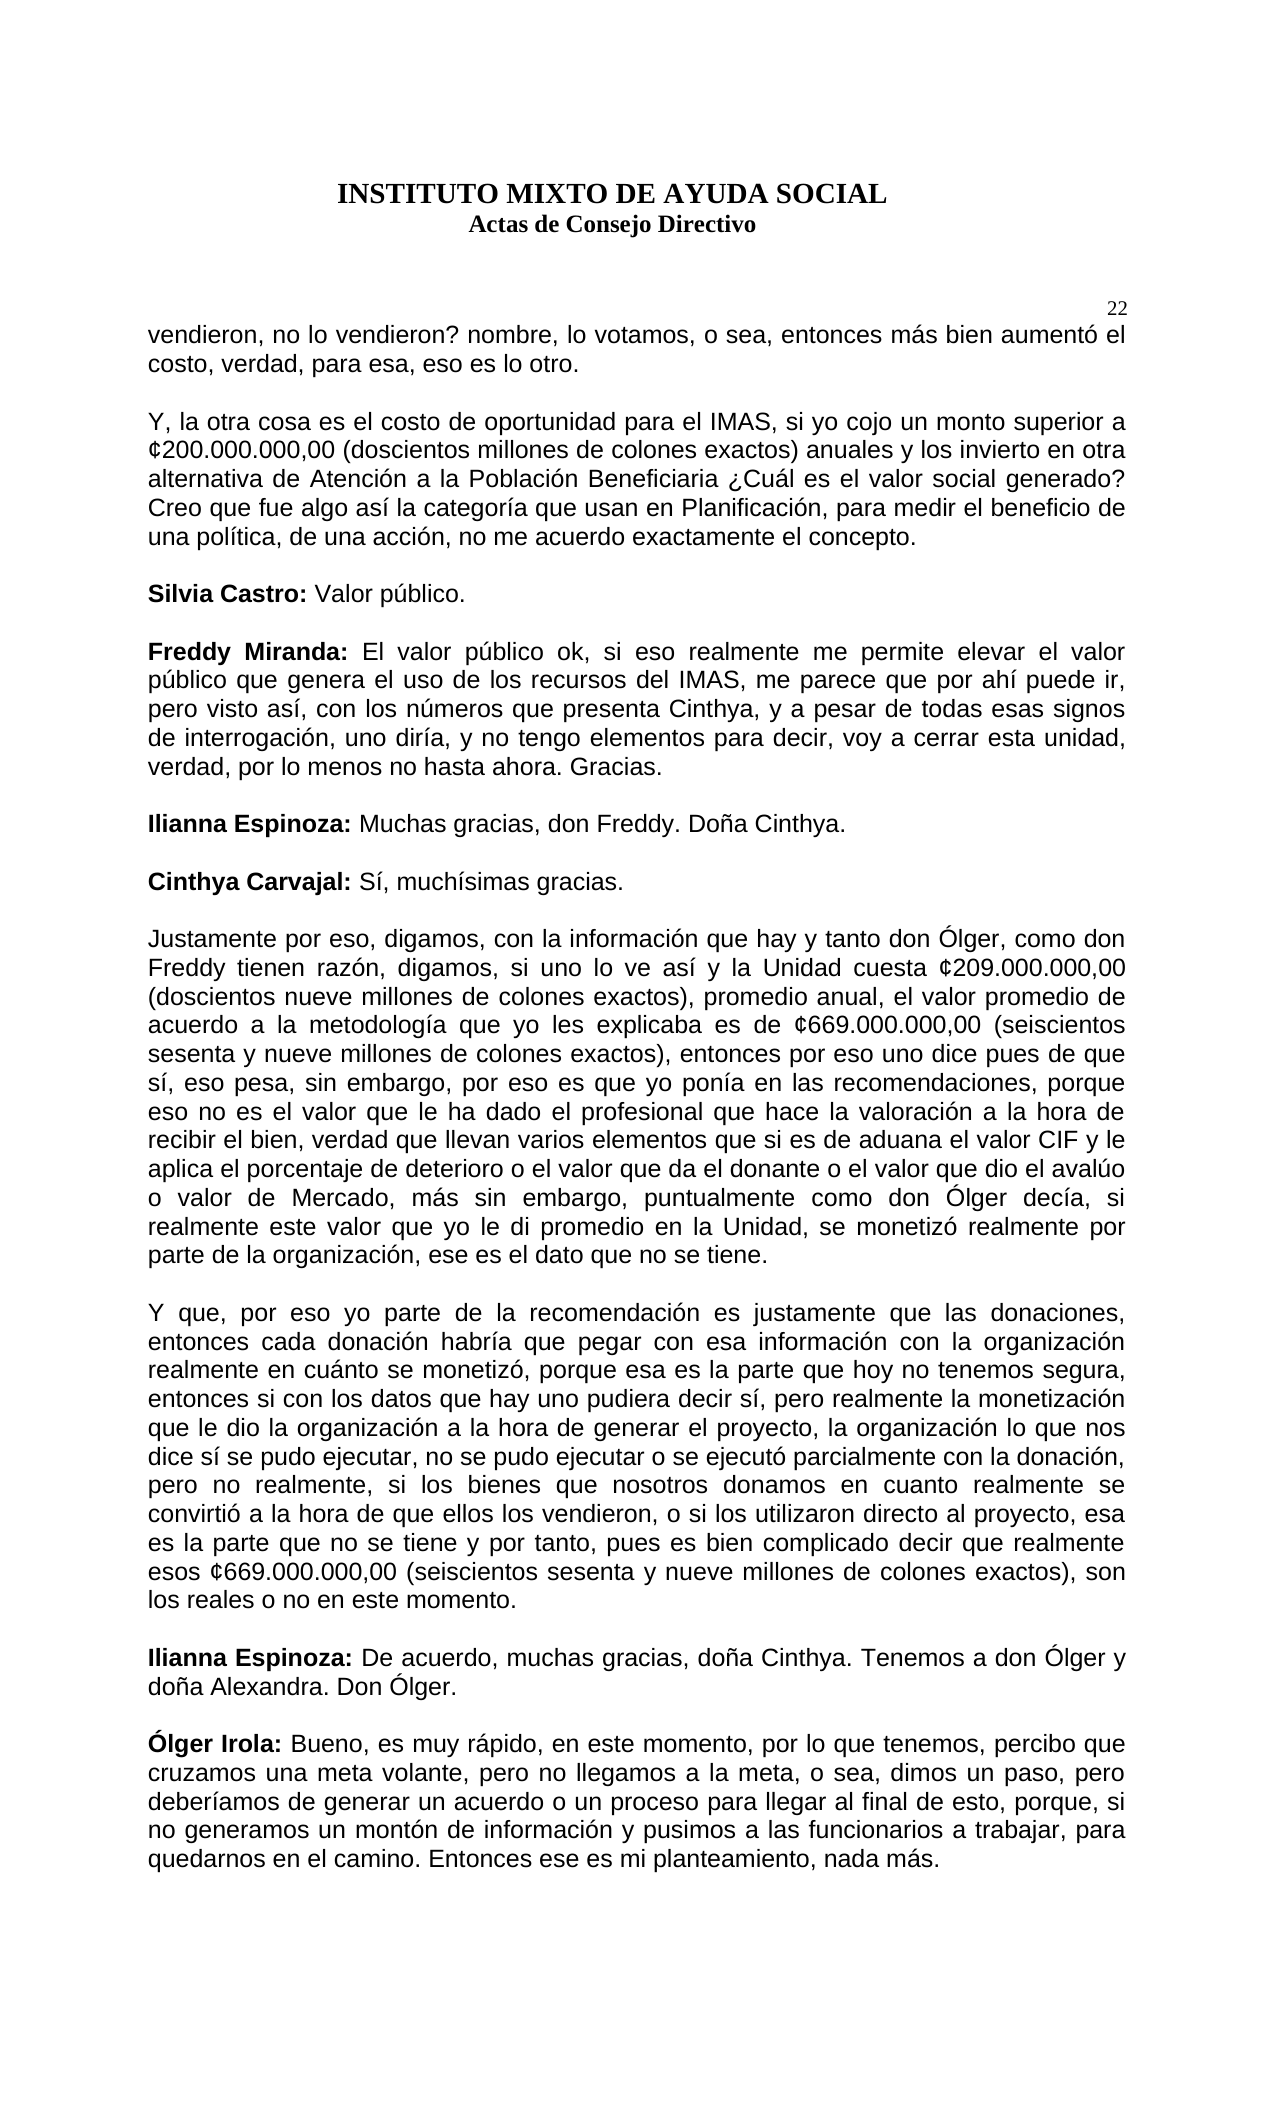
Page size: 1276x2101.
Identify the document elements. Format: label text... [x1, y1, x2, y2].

text vendieron, no lo vendieron? nombre, lo votamos, o sea, entonces más bien aumentó el costo, verdad, para esa, eso es lo otro. [148, 320, 1127, 378]
text Cinthya Carvajal: Sí, muchísimas gracias. [148, 838, 1127, 895]
text Y que, por eso yo parte de la recomendación es justamente que las donaciones, entonces cada donación habría que pegar con esa información con la organización realmente en cuánto se monetizó, porque esa es la parte que hoy no tenemos segura, entonces si con los datos que hay uno pudiera decir sí, pero realmente la monetización que le dio la organización a la hora de generar el proyecto, la organización lo que nos dice sí se pudo ejecutar, no se pudo ejecutar o se ejecutó parcialmente con la donación, pero no realmente, si los bienes que nosotros donamos en cuanto realmente se convirtió a la hora de que ellos los vendieron, o si los utilizaron directo al proyecto, esa es la parte que no se tiene y por tanto, pues es bien complicado decir que realmente esos ¢669.000.000,00 (seiscientos sesenta y nueve millones de colones exactos), son los reales o no en este momento. [148, 1298, 1127, 1614]
text Silvia Castro: Valor público. [148, 579, 1127, 608]
text Freddy Miranda: El valor público ok, si eso realmente me permite elevar el valor público que genera el uso de los recursos del IMAS, me parece que por ahí puede ir, pero visto así, con los números que presenta Cinthya, y a pesar de todas esas signos de interrogación, uno diría, y no tengo elementos para decir, voy a cerrar esta unidad, verdad, por lo menos no hasta ahora. Gracias. [148, 608, 1127, 780]
text Ilianna Espinoza: Muchas gracias, don Freddy. Doña Cinthya. [148, 780, 1127, 838]
text Ilianna Espinoza: De acuerdo, muchas gracias, doña Cinthya. Tenemos a don Ólger y doña Alexandra. Don Ólger. [148, 1614, 1127, 1700]
text Justamente por eso, digamos, con la información que hay y tanto don Ólger, como don Freddy tienen razón, digamos, si uno lo ve así y la Unidad cuesta ¢209.000.000,00 (doscientos nueve millones de colones exactos), promedio anual, el valor promedio de acuerdo a la metodología que yo les explicaba es de ¢669.000.000,00 (seiscientos sesenta y nueve millones de colones exactos), entonces por eso uno dice pues de que sí, eso pesa, sin embargo, por eso es que yo ponía en las recomendaciones, porque eso no es el valor que le ha dado el profesional que hace la valoración a la hora de recibir el bien, verdad que llevan varios elementos que si es de aduana el valor CIF y le aplica el porcentaje de deterioro o el valor que da el donante o el valor que dio el avalúo o valor de Mercado, más sin embargo, puntualmente como don Ólger decía, si realmente este valor que yo le di promedio en la Unidad, se monetizó realmente por parte de la organización, ese es el dato que no se tiene. [148, 924, 1127, 1269]
text Ólger Irola: Bueno, es muy rápido, en este momento, por lo que tenemos, percibo que cruzamos una meta volante, pero no llegamos a la meta, o sea, dimos un paso, pero deberíamos de generar un acuerdo o un proceso para llegar al final de esto, porque, si no generamos un montón de información y pusimos a las funcionarios a trabajar, para quedarnos en el camino. Entonces ese es mi planteamiento, nada más. [148, 1700, 1127, 1873]
text Y, la otra cosa es el costo de oportunidad para el IMAS, si yo cojo un monto superior a ¢200.000.000,00 (doscientos millones de colones exactos) anuales y los invierto en otra alternativa de Atención a la Población Beneficiaria ¿Cuál es el valor social generado? Creo que fue algo así la categoría que usan en Planificación, para medir el beneficio de una política, de una acción, no me acuerdo exactamente el concepto. [148, 407, 1127, 550]
